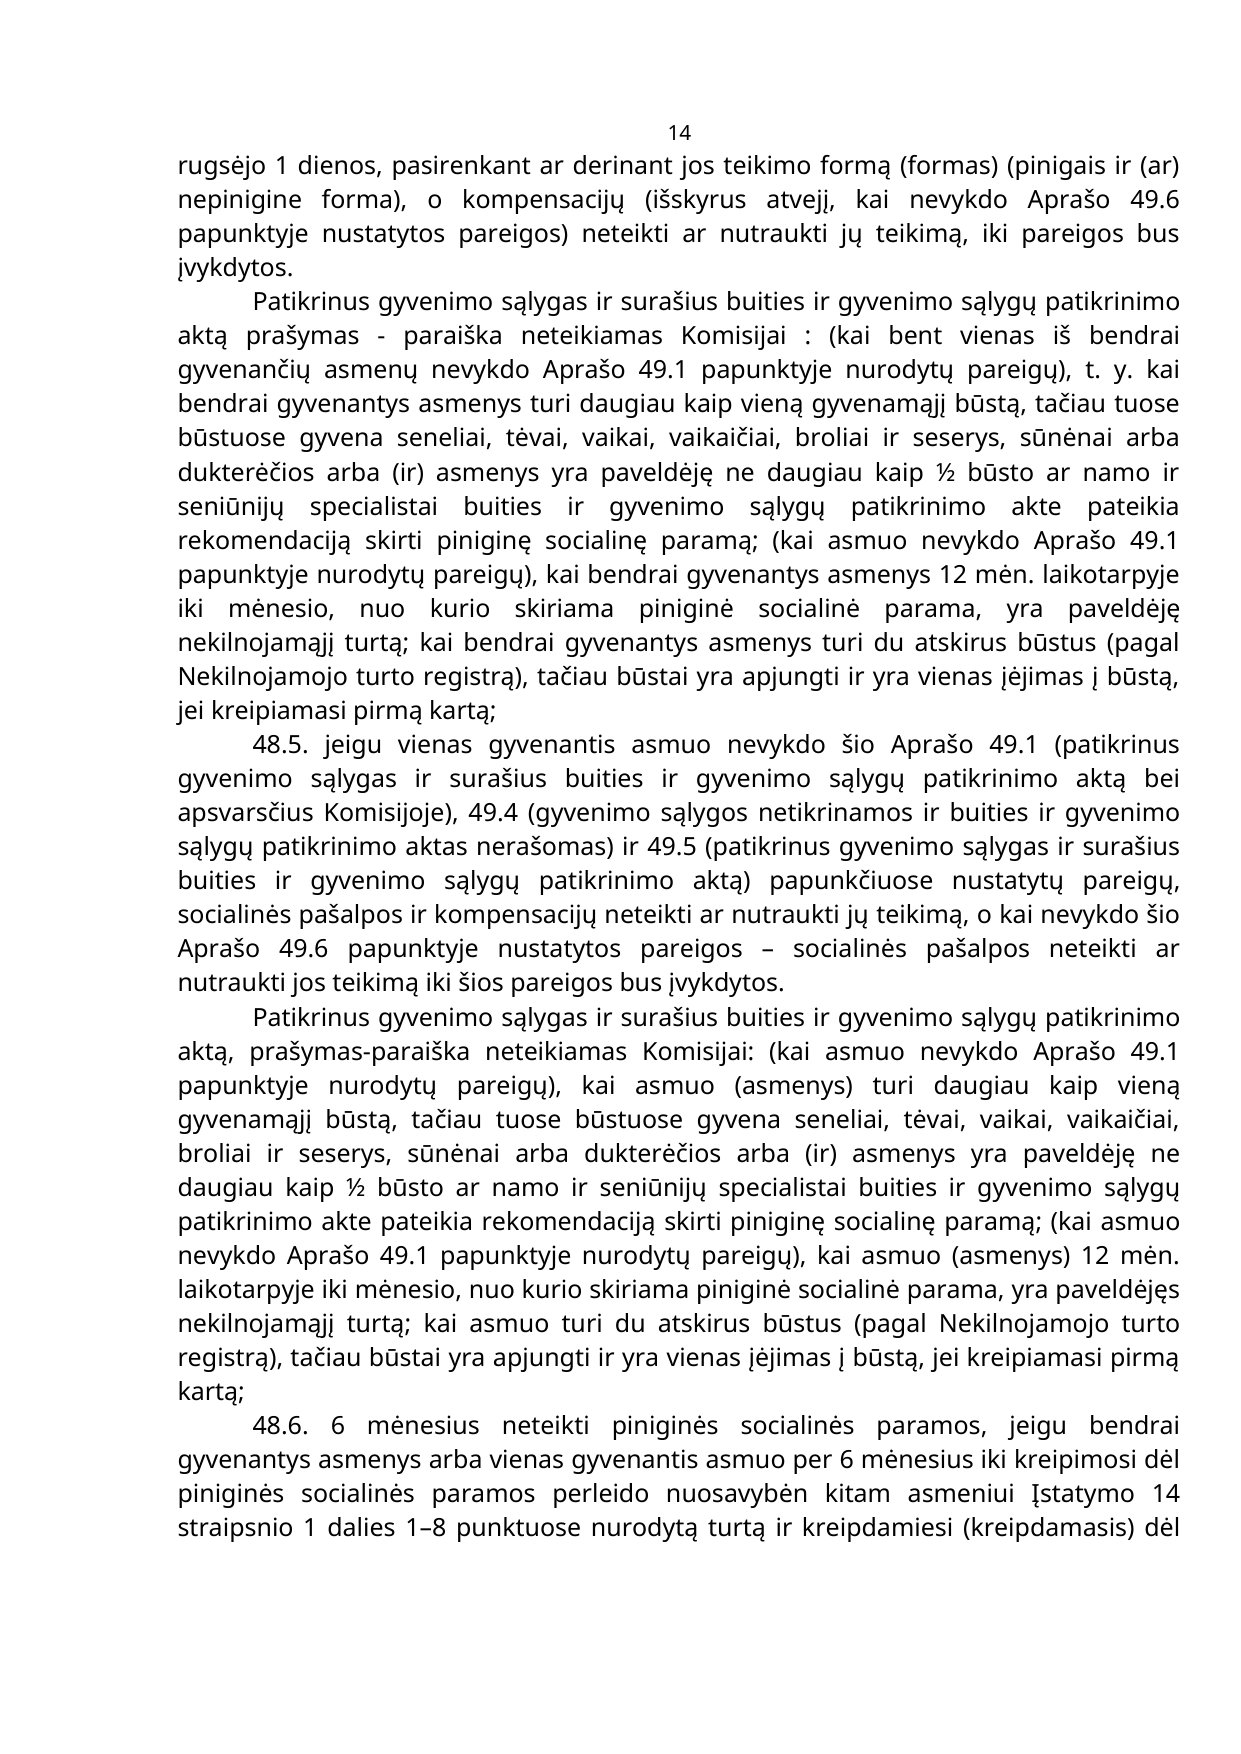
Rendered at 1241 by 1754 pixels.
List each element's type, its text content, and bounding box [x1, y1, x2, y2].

text 48.5. jeigu vienas gyvenantis asmuo nevykdo šio Aprašo 49.1 (patikrinus gyvenimo sąlygas ir surašius buities ir gyvenimo sąlygų patikrinimo aktą bei apsvarsčius Komisijoje), 49.4 (gyvenimo sąlygos netikrinamos ir buities ir gyvenimo sąlygų patikrinimo aktas nerašomas) ir 49.5 (patikrinus gyvenimo sąlygas ir surašius buities ir gyvenimo sąlygų patikrinimo aktą) papunkčiuose nustatytų pareigų, socialinės pašalpos ir kompensacijų neteikti ar nutraukti jų teikimą, o kai nevykdo šio Aprašo 49.6 papunktyje nustatytos pareigos – socialinės pašalpos neteikti ar nutraukti jos teikimą iki šios pareigos bus įvykdytos. [177, 727, 1181, 999]
text 48.6. 6 mėnesius neteikti piniginės socialinės paramos, jeigu bendrai gyvenantys asmenys arba vienas gyvenantis asmuo per 6 mėnesius iki kreipimosi dėl piniginės socialinės paramos perleido nuosavybėn kitam asmeniui Įstatymo 14 straipsnio 1 dalies 1–8 punktuose nurodytą turtą ir kreipdamiesi (kreipdamasis) dėl [177, 1408, 1181, 1544]
text rugsėjo 1 dienos, pasirenkant ar derinant jos teikimo formą (formas) (pinigais ir (ar) nepinigine forma), o kompensacijų (išskyrus atvejį, kai nevykdo Aprašo 49.6 papunktyje nustatytos pareigos) neteikti ar nutraukti jų teikimą, iki pareigos bus įvykdytos. [177, 148, 1181, 284]
text Patikrinus gyvenimo sąlygas ir surašius buities ir gyvenimo sąlygų patikrinimo aktą prašymas - paraiška neteikiamas Komisijai : (kai bent vienas iš bendrai gyvenančių asmenų nevykdo Aprašo 49.1 papunktyje nurodytų pareigų), t. y. kai bendrai gyvenantys asmenys turi daugiau kaip vieną gyvenamąjį būstą, tačiau tuose būstuose gyvena seneliai, tėvai, vaikai, vaikaičiai, broliai ir seserys, sūnėnai arba dukterėčios arba (ir) asmenys yra paveldėję ne daugiau kaip ½ būsto ar namo ir seniūnijų specialistai buities ir gyvenimo sąlygų patikrinimo akte pateikia rekomendaciją skirti piniginę socialinę paramą; (kai asmuo nevykdo Aprašo 49.1 papunktyje nurodytų pareigų), kai bendrai gyvenantys asmenys 12 mėn. laikotarpyje iki mėnesio, nuo kurio skiriama piniginė socialinė parama, yra paveldėję nekilnojamąjį turtą; kai bendrai gyvenantys asmenys turi du atskirus būstus (pagal Nekilnojamojo turto registrą), tačiau būstai yra apjungti ir yra vienas įėjimas į būstą, jei kreipiamasi pirmą kartą; [177, 284, 1181, 727]
text Patikrinus gyvenimo sąlygas ir surašius buities ir gyvenimo sąlygų patikrinimo aktą, prašymas-paraiška neteikiamas Komisijai: (kai asmuo nevykdo Aprašo 49.1 papunktyje nurodytų pareigų), kai asmuo (asmenys) turi daugiau kaip vieną gyvenamąjį būstą, tačiau tuose būstuose gyvena seneliai, tėvai, vaikai, vaikaičiai, broliai ir seserys, sūnėnai arba dukterėčios arba (ir) asmenys yra paveldėję ne daugiau kaip ½ būsto ar namo ir seniūnijų specialistai buities ir gyvenimo sąlygų patikrinimo akte pateikia rekomendaciją skirti piniginę socialinę paramą; (kai asmuo nevykdo Aprašo 49.1 papunktyje nurodytų pareigų), kai asmuo (asmenys) 12 mėn. laikotarpyje iki mėnesio, nuo kurio skiriama piniginė socialinė parama, yra paveldėjęs nekilnojamąjį turtą; kai asmuo turi du atskirus būstus (pagal Nekilnojamojo turto registrą), tačiau būstai yra apjungti ir yra vienas įėjimas į būstą, jei kreipiamasi pirmą kartą; [177, 999, 1181, 1408]
